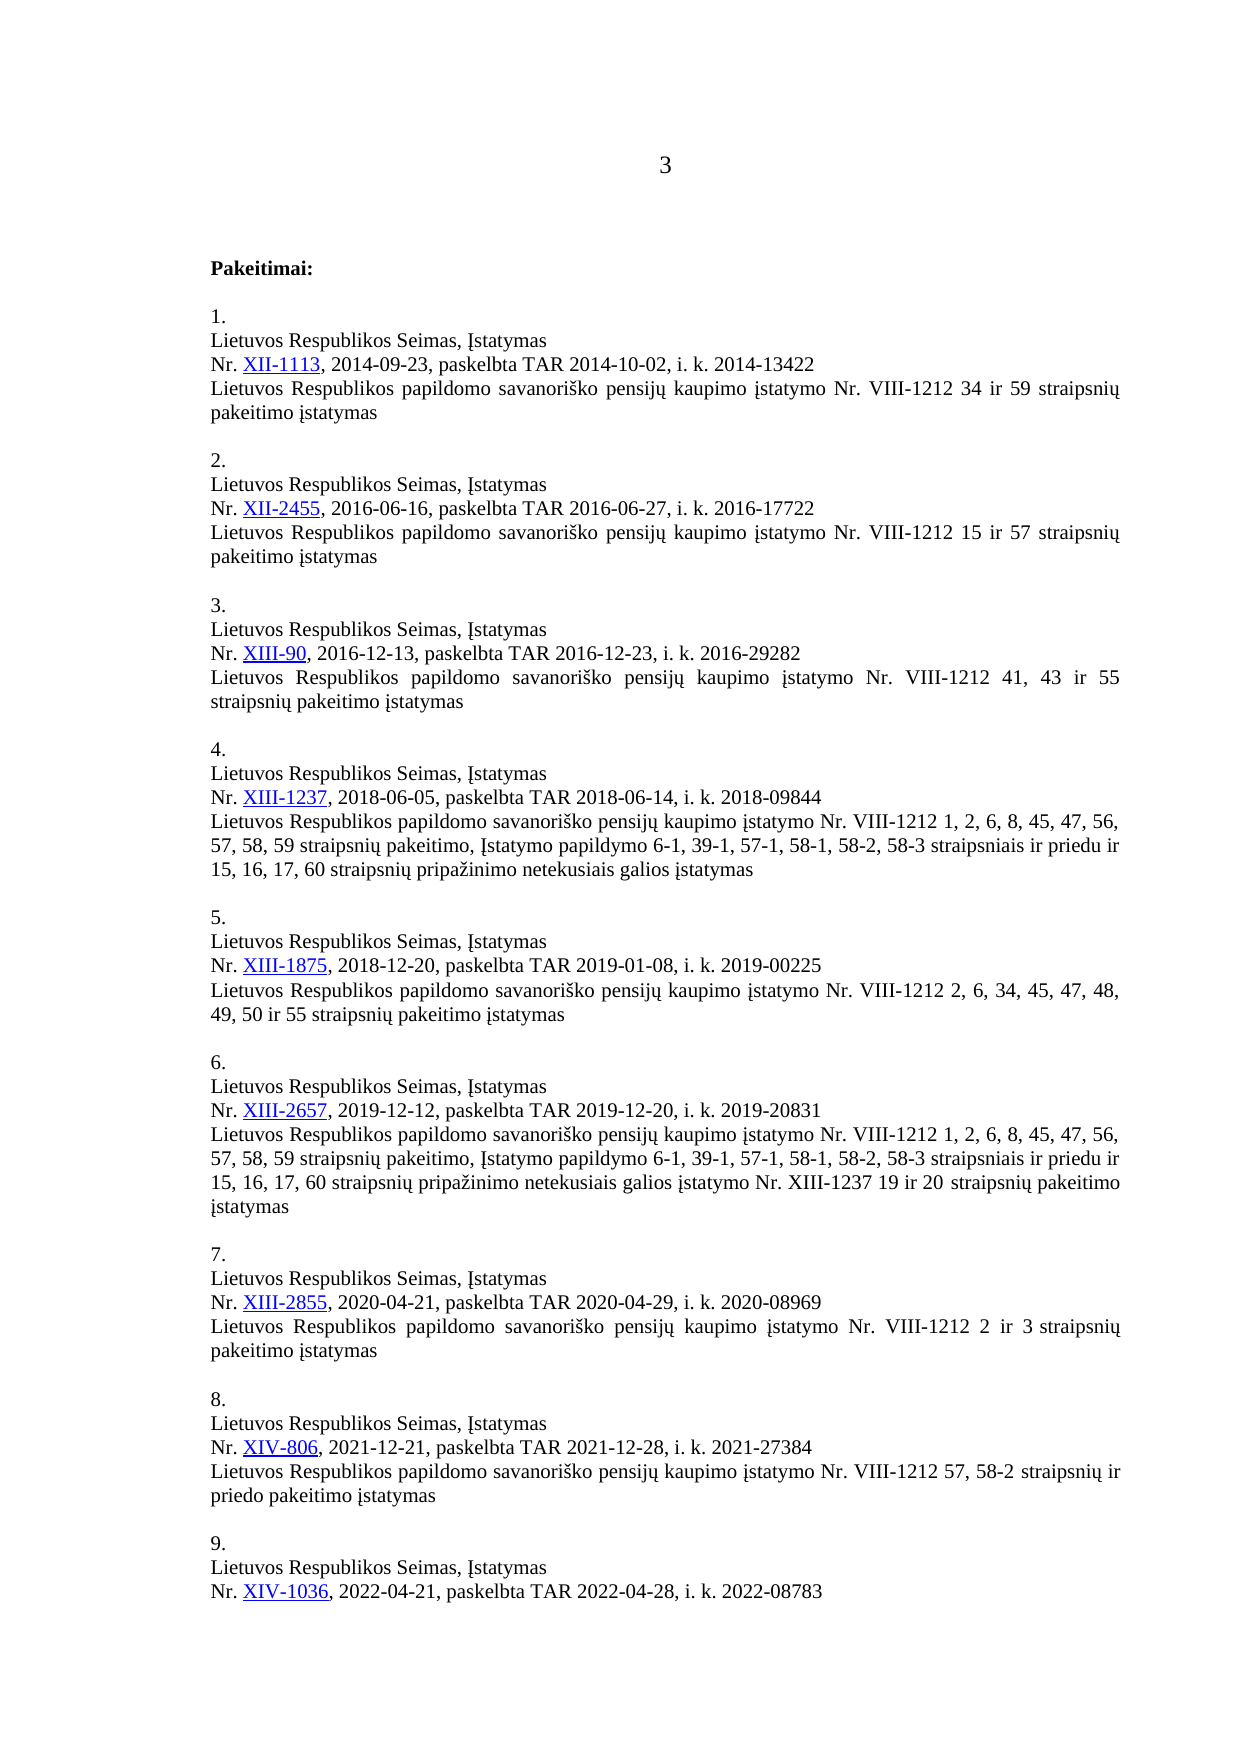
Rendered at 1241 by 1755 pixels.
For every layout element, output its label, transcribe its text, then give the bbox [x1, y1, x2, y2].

text 4. [210, 737, 1120, 761]
text Lietuvos Respublikos Seimas, Įstatymas [210, 929, 1120, 953]
text 6. [210, 1050, 1120, 1074]
text 5. [210, 905, 1120, 929]
text Nr. XIV-1036, 2022-04-21, paskelbta TAR 2022-04-28, i. k. 2022-08783 [210, 1579, 1120, 1603]
text 8. [210, 1387, 1120, 1411]
text Lietuvos Respublikos Seimas, Įstatymas [210, 472, 1120, 496]
text Nr. XIII-90, 2016-12-13, paskelbta TAR 2016-12-23, i. k. 2016-29282 [210, 641, 1120, 665]
text Lietuvos Respublikos Seimas, Įstatymas [210, 1266, 1120, 1290]
text 9. [210, 1531, 1120, 1555]
text Lietuvos Respublikos papildomo savanoriško pensijų kaupimo įstatymo Nr. VIII-1212 1, 2, 6, 8, 45, 47, 56, 57, 58, 59 straipsnių pakeitimo, Įstatymo papildymo 6-1, 39-1, 57-1, 58-1, 58-2, 58-3 straipsniais ir priedu ir 15, 16, 17, 60 straipsnių pripažinimo netekusiais galios įstatymas [210, 809, 1120, 881]
text Nr. XIV-806, 2021-12-21, paskelbta TAR 2021-12-28, i. k. 2021-27384 [210, 1435, 1120, 1459]
text 2. [210, 448, 1120, 472]
text Nr. XII-1113, 2014-09-23, paskelbta TAR 2014-10-02, i. k. 2014-13422 [210, 352, 1120, 376]
text Nr. XIII-2657, 2019-12-12, paskelbta TAR 2019-12-20, i. k. 2019-20831 [210, 1098, 1120, 1122]
text Nr. XIII-1237, 2018-06-05, paskelbta TAR 2018-06-14, i. k. 2018-09844 [210, 785, 1120, 809]
text Lietuvos Respublikos Seimas, Įstatymas [210, 1555, 1120, 1579]
text Lietuvos Respublikos Seimas, Įstatymas [210, 1074, 1120, 1098]
text Lietuvos Respublikos papildomo savanoriško pensijų kaupimo įstatymo Nr. VIII-1212 34 ir 59 straipsnių pakeitimo įstatymas [210, 376, 1120, 424]
text Lietuvos Respublikos papildomo savanoriško pensijų kaupimo įstatymo Nr. VIII-1212 57, 58-2 straipsnių ir priedo pakeitimo įstatymas [210, 1459, 1120, 1507]
text Pakeitimai: [210, 256, 1120, 280]
text Nr. XIII-2855, 2020-04-21, paskelbta TAR 2020-04-29, i. k. 2020-08969 [210, 1290, 1120, 1314]
text Lietuvos Respublikos Seimas, Įstatymas [210, 328, 1120, 352]
text Nr. XIII-1875, 2018-12-20, paskelbta TAR 2019-01-08, i. k. 2019-00225 [210, 953, 1120, 977]
text 1. [210, 304, 1120, 328]
text Lietuvos Respublikos papildomo savanoriško pensijų kaupimo įstatymo Nr. VIII-1212 41, 43 ir 55 straipsnių pakeitimo įstatymas [210, 665, 1120, 713]
text Lietuvos Respublikos papildomo savanoriško pensijų kaupimo įstatymo Nr. VIII-1212 15 ir 57 straipsnių pakeitimo įstatymas [210, 520, 1120, 568]
text Lietuvos Respublikos Seimas, Įstatymas [210, 761, 1120, 785]
text Lietuvos Respublikos papildomo savanoriško pensijų kaupimo įstatymo Nr. VIII-1212 1, 2, 6, 8, 45, 47, 56, 57, 58, 59 straipsnių pakeitimo, Įstatymo papildymo 6-1, 39-1, 57-1, 58-1, 58-2, 58-3 straipsniais ir priedu ir 15, 16, 17, 60 straipsnių pripažinimo netekusiais galios įstatymo Nr. XIII-1237 19 ir 20 straipsnių pakeitimo įstatymas [210, 1122, 1120, 1218]
text Nr. XII-2455, 2016-06-16, paskelbta TAR 2016-06-27, i. k. 2016-17722 [210, 496, 1120, 520]
text 3. [210, 592, 1120, 617]
text 7. [210, 1242, 1120, 1266]
text Lietuvos Respublikos Seimas, Įstatymas [210, 617, 1120, 641]
text Lietuvos Respublikos papildomo savanoriško pensijų kaupimo įstatymo Nr. VIII-1212 2 ir 3 straipsnių pakeitimo įstatymas [210, 1314, 1120, 1362]
text Lietuvos Respublikos papildomo savanoriško pensijų kaupimo įstatymo Nr. VIII-1212 2, 6, 34, 45, 47, 48, 49, 50 ir 55 straipsnių pakeitimo įstatymas [210, 977, 1120, 1026]
text Lietuvos Respublikos Seimas, Įstatymas [210, 1411, 1120, 1435]
